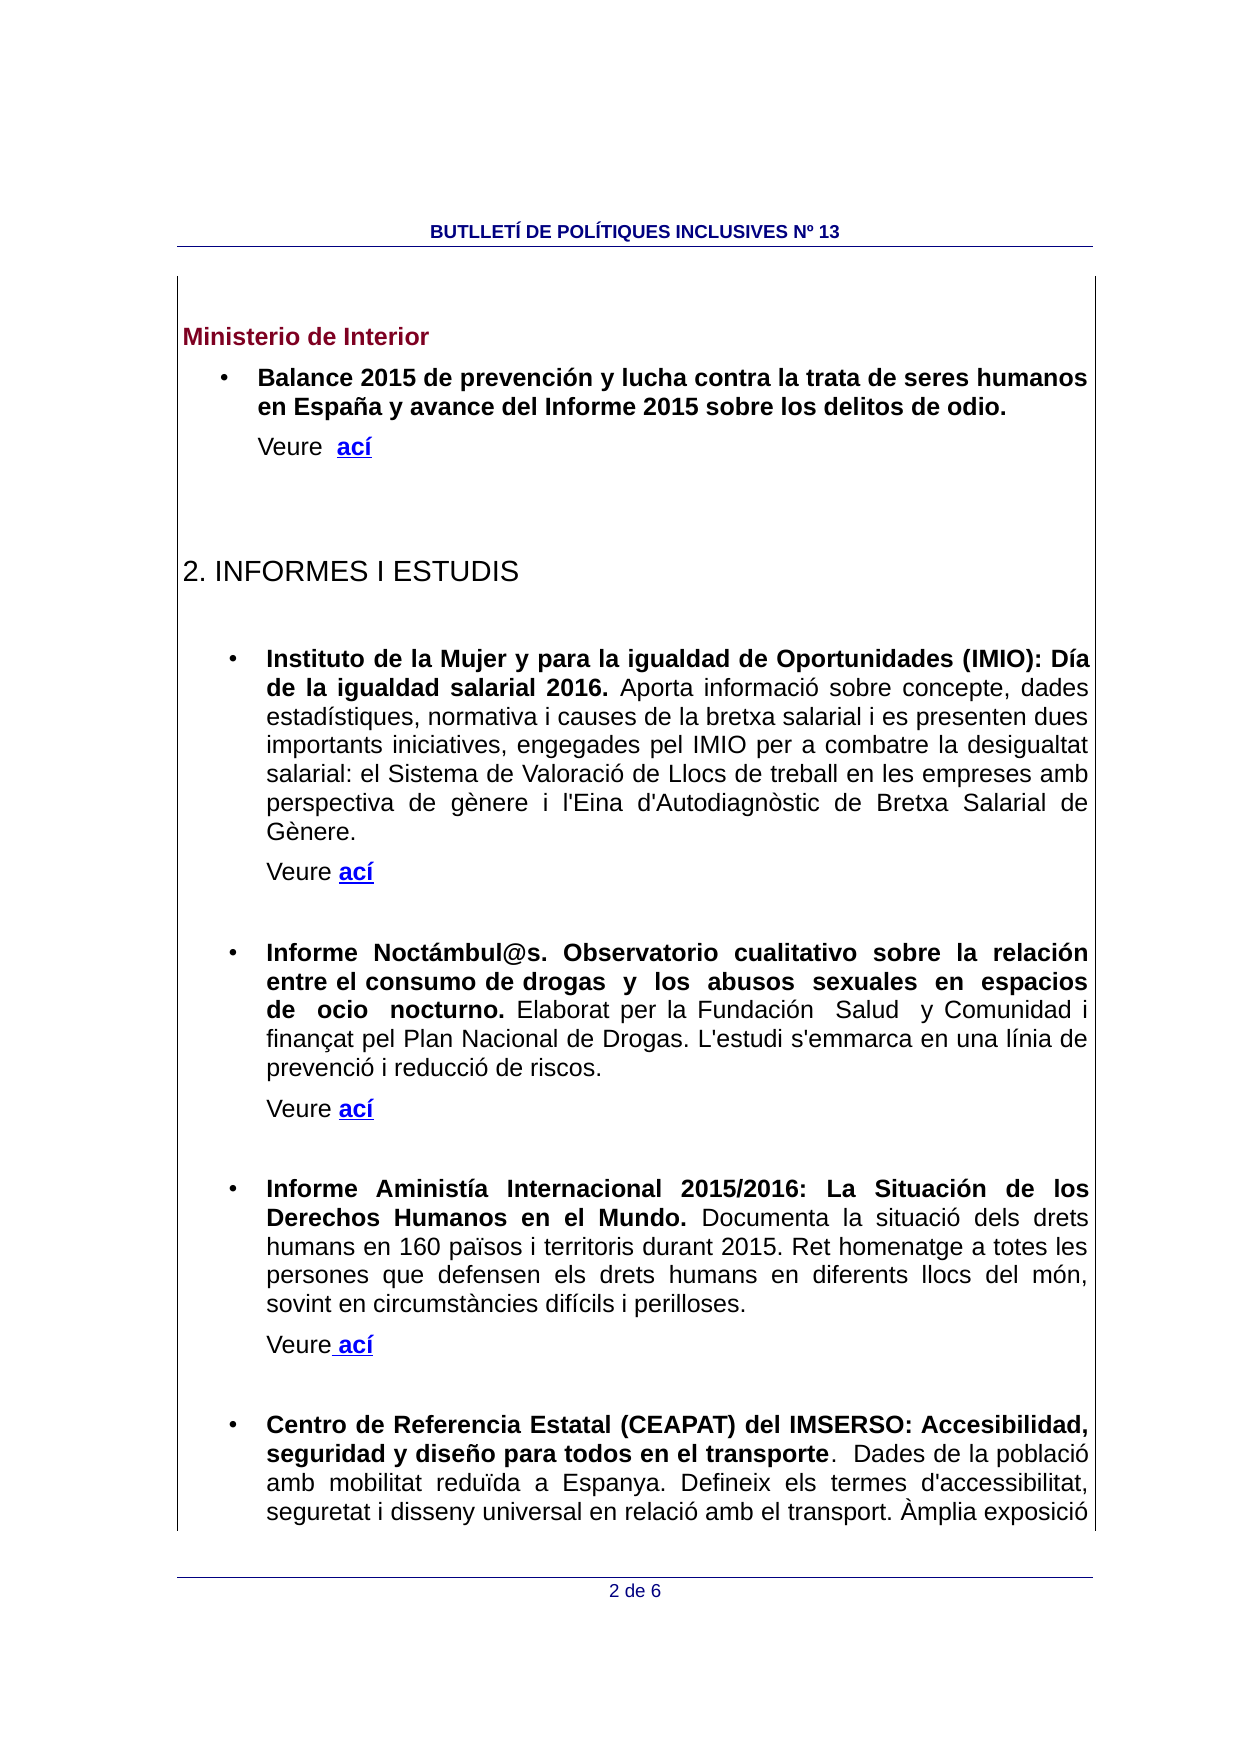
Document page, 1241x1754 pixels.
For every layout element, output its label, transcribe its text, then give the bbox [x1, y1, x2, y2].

table_cell Ministerio de Interior Balance 2015 de prevención y lucha contra la trata de seres humanos en España y avance del Informe 2015 sobre los delitos de odio. Veure ací 2. INFORMES I ESTUDIS Instituto de la Mujer y para la igualdad de Oportunidades (IMIO): Día de la igualdad salarial 2016. Aporta informació sobre concepte, dades estadístiques, normativa i causes de la bretxa salarial i es presenten dues importants iniciatives, engegades pel IMIO per a combatre la desigualtat salarial: el Sistema de Valoració de Llocs de treball en les empreses amb perspectiva de gènere i l'Eina d'Autodiagnòstic de Bretxa Salarial de Gènere. Veure ací Informe Noctámbul@s. Observatorio cualitativo sobre la relación entre el consumo de drogas y los abusos sexuales en espacios de ocio nocturno. Elaborat per la Fundación Salud y Comunidad i finançat pel Plan Nacional de Drogas. L'estudi s'emmarca en una línia de prevenció i reducció de riscos. Veure ací Informe Aministía Internacional 2015/2016: La Situación de los Derechos Humanos en el Mundo. Documenta la situació dels drets humans en 160 països i territoris durant 2015. Ret homenatge a totes les persones que defensen els drets humans en diferents llocs del món, sovint en circumstàncies difícils i perilloses. Veure ací Centro de Referencia Estatal (CEAPAT) del IMSERSO: Accesibilidad, seguridad y diseño para todos en el transporte. Dades de la població amb mobilitat reduïda a Espanya. Defineix els termes d'accessibilitat, seguretat i disseny universal en relació amb el transport. Àmplia exposició [178, 276, 1095, 1531]
